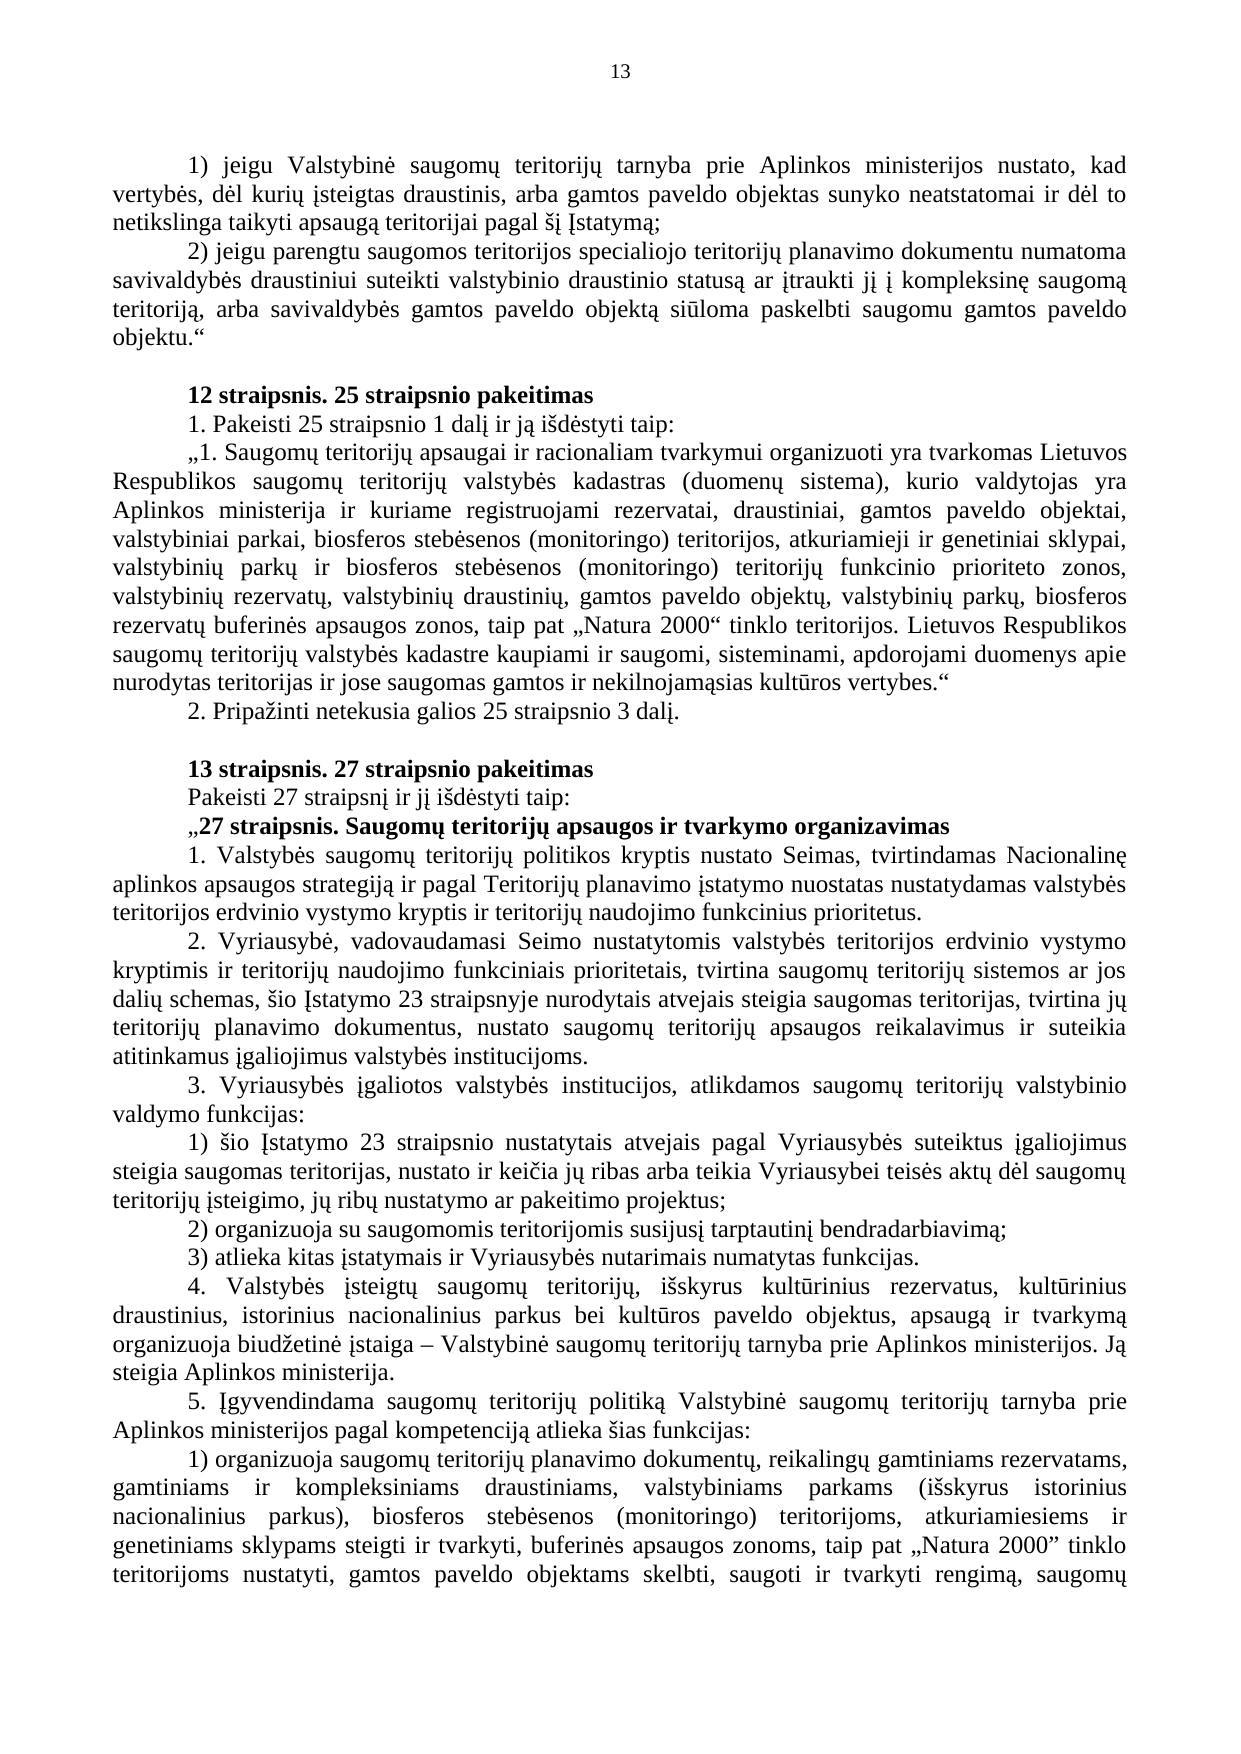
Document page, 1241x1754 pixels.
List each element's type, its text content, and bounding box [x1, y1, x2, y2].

text 1. Valstybės saugomų teritorijų politikos kryptis nustato Seimas, tvirtindamas Nacionalinę aplinkos apsaugos strategiją ir pagal Teritorijų planavimo įstatymo nuostatas nustatydamas valstybės teritorijos erdvinio vystymo kryptis ir teritorijų naudojimo funkcinius prioritetus. [112, 840, 1128, 926]
text „1. Saugomų teritorijų apsaugai ir racionaliam tvarkymui organizuoti yra tvarkomas Lietuvos Respublikos saugomų teritorijų valstybės kadastras (duomenų sistema), kurio valdytojas yra Aplinkos ministerija ir kuriame registruojami rezervatai, draustiniai, gamtos paveldo objektai, valstybiniai parkai, biosferos stebėsenos (monitoringo) teritorijos, atkuriamieji ir genetiniai sklypai, valstybinių parkų ir biosferos stebėsenos (monitoringo) teritorijų funkcinio prioriteto zonos, valstybinių rezervatų, valstybinių draustinių, gamtos paveldo objektų, valstybinių parkų, biosferos rezervatų buferinės apsaugos zonos, taip pat „Natura 2000“ tinklo teritorijos. Lietuvos Respublikos saugomų teritorijų valstybės kadastre kaupiami ir saugomi, sisteminami, apdorojami duomenys apie nurodytas teritorijas ir jose saugomas gamtos ir nekilnojamąsias kultūros vertybes.“ [112, 437, 1128, 696]
text 2. Pripažinti netekusia galios 25 straipsnio 3 dalį. [112, 696, 1128, 725]
text 1. Pakeisti 25 straipsnio 1 dalį ir ją išdėstyti taip: [112, 409, 1128, 437]
text 13 straipsnis. 27 straipsnio pakeitimas [112, 754, 1128, 782]
text 2) jeigu parengtu saugomos teritorijos specialiojo teritorijų planavimo dokumentu numatoma savivaldybės draustiniui suteikti valstybinio draustinio statusą ar įtraukti jį į kompleksinę saugomą teritoriją, arba savivaldybės gamtos paveldo objektą siūloma paskelbti saugomu gamtos paveldo objektu.“ [112, 236, 1128, 351]
text 3. Vyriausybės įgaliotos valstybės institucijos, atlikdamos saugomų teritorijų valstybinio valdymo funkcijas: [112, 1070, 1128, 1127]
text 5. Įgyvendindama saugomų teritorijų politiką Valstybinė saugomų teritorijų tarnyba prie Aplinkos ministerijos pagal kompetenciją atlieka šias funkcijas: [112, 1386, 1128, 1444]
text 2) organizuoja su saugomomis teritorijomis susijusį tarptautinį bendradarbiavimą; [112, 1214, 1128, 1242]
text „27 straipsnis. Saugomų teritorijų apsaugos ir tvarkymo organizavimas [112, 811, 1128, 840]
text Pakeisti 27 straipsnį ir jį išdėstyti taip: [112, 782, 1128, 811]
text 1) organizuoja saugomų teritorijų planavimo dokumentų, reikalingų gamtiniams rezervatams, gamtiniams ir kompleksiniams draustiniams, valstybiniams parkams (išskyrus istorinius nacionalinius parkus), biosferos stebėsenos (monitoringo) teritorijoms, atkuriamiesiems ir genetiniams sklypams steigti ir tvarkyti, buferinės apsaugos zonoms, taip pat „Natura 2000” tinklo teritorijoms nustatyti, gamtos paveldo objektams skelbti, saugoti ir tvarkyti rengimą, saugomų [112, 1444, 1128, 1587]
text 12 straipsnis. 25 straipsnio pakeitimas [187, 380, 1128, 409]
text 3) atlieka kitas įstatymais ir Vyriausybės nutarimais numatytas funkcijas. [112, 1242, 1128, 1271]
text 1) jeigu Valstybinė saugomų teritorijų tarnyba prie Aplinkos ministerijos nustato, kad vertybės, dėl kurių įsteigtas draustinis, arba gamtos paveldo objektas sunyko neatstatomai ir dėl to netikslinga taikyti apsaugą teritorijai pagal šį Įstatymą; [112, 150, 1128, 236]
text 2. Vyriausybė, vadovaudamasi Seimo nustatytomis valstybės teritorijos erdvinio vystymo kryptimis ir teritorijų naudojimo funkciniais prioritetais, tvirtina saugomų teritorijų sistemos ar jos dalių schemas, šio Įstatymo 23 straipsnyje nurodytais atvejais steigia saugomas teritorijas, tvirtina jų teritorijų planavimo dokumentus, nustato saugomų teritorijų apsaugos reikalavimus ir suteikia atitinkamus įgaliojimus valstybės institucijoms. [112, 926, 1128, 1070]
text 4. Valstybės įsteigtų saugomų teritorijų, išskyrus kultūrinius rezervatus, kultūrinius draustinius, istorinius nacionalinius parkus bei kultūros paveldo objektus, apsaugą ir tvarkymą organizuoja biudžetinė įstaiga – Valstybinė saugomų teritorijų tarnyba prie Aplinkos ministerijos. Ją steigia Aplinkos ministerija. [112, 1271, 1128, 1386]
text 1) šio Įstatymo 23 straipsnio nustatytais atvejais pagal Vyriausybės suteiktus įgaliojimus steigia saugomas teritorijas, nustato ir keičia jų ribas arba teikia Vyriausybei teisės aktų dėl saugomų teritorijų įsteigimo, jų ribų nustatymo ar pakeitimo projektus; [112, 1127, 1128, 1214]
